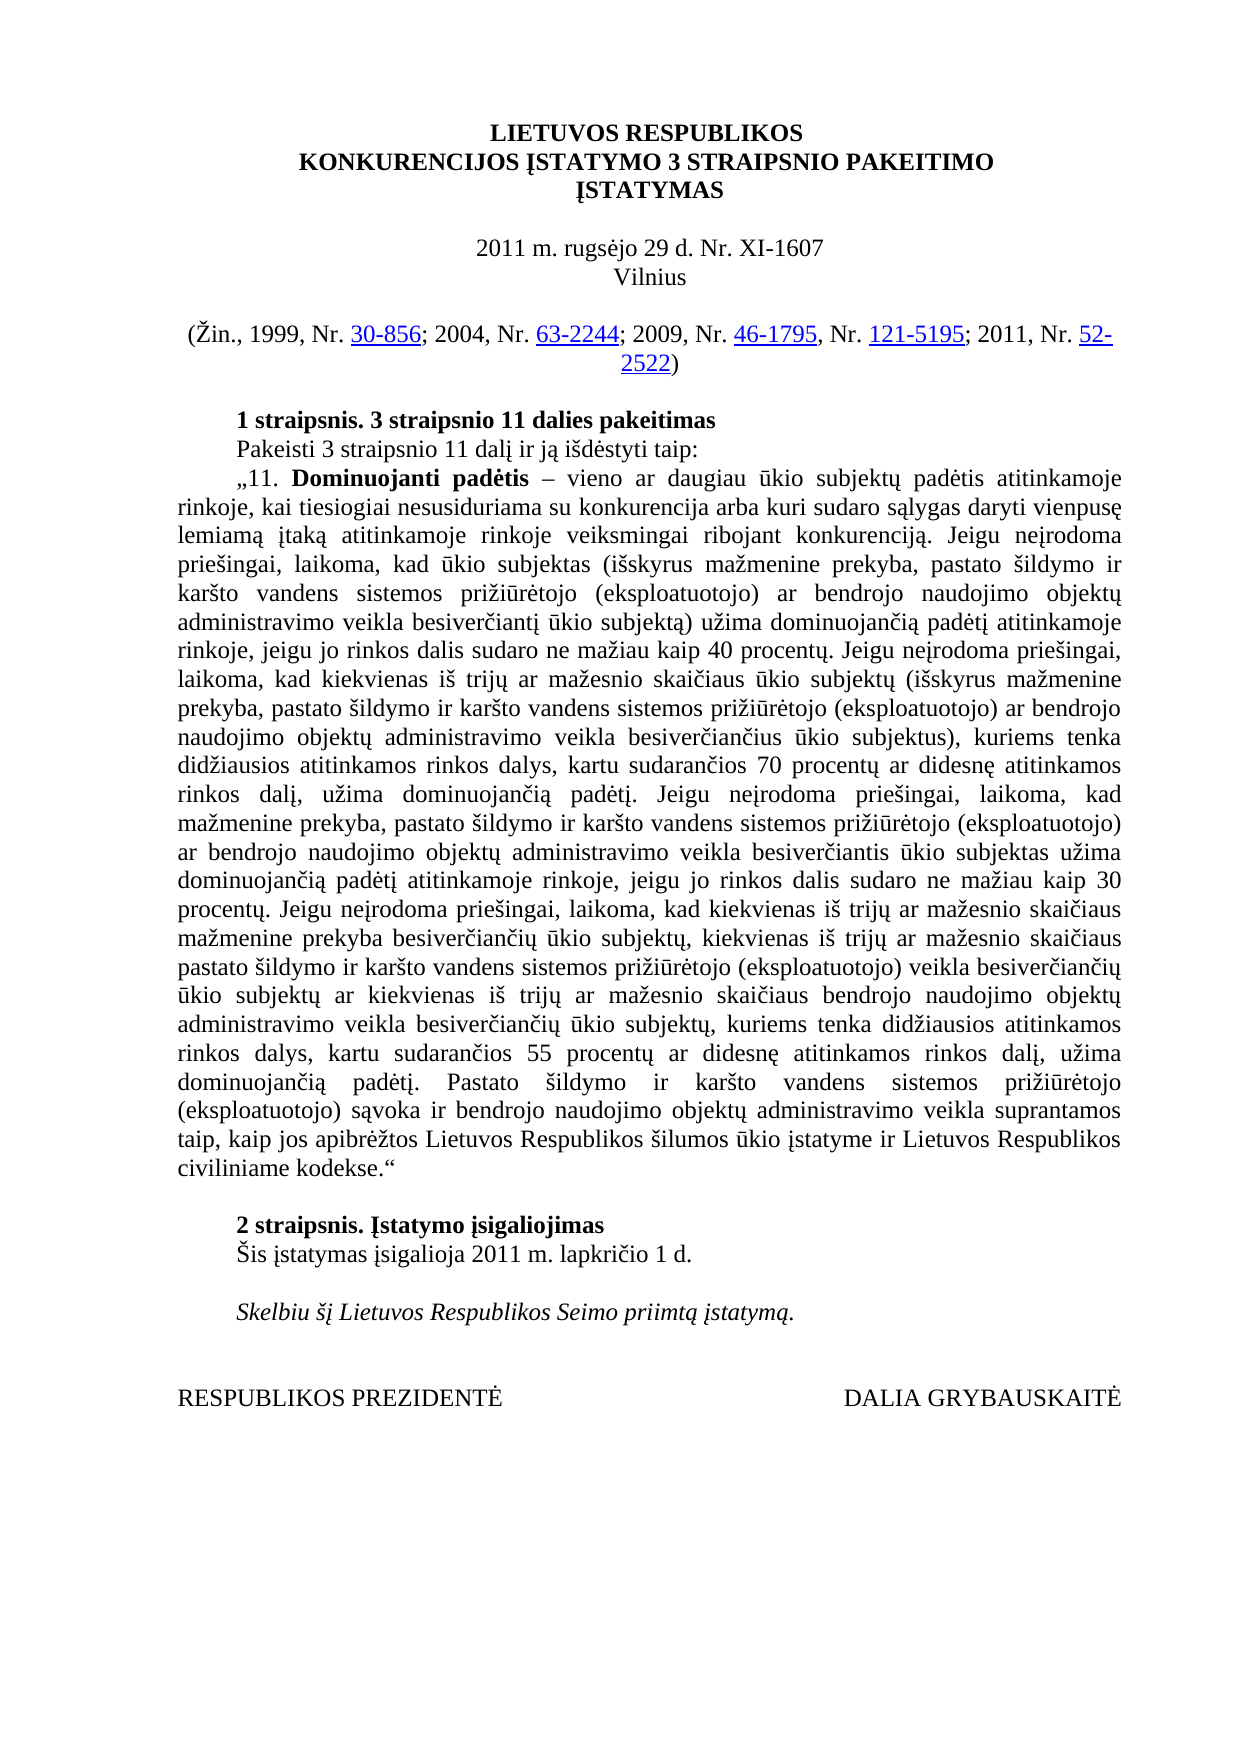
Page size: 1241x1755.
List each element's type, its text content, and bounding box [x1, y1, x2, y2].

text LIETUVOS RESPUBLIKOS [177, 118, 1122, 147]
text RESPUBLIKOS PREZIDENTĖ DALIA GRYBAUSKAITĖ [177, 1383, 1122, 1412]
text Vilnius [177, 262, 1122, 291]
text Pakeisti 3 straipsnio 11 dalį ir ją išdėstyti taip: [177, 434, 1122, 463]
text „11. Dominuojanti padėtis – vieno ar daugiau ūkio subjektų padėtis atitinkamoje rinkoje, kai tiesiogiai nesusiduriama su konkurencija arba kuri sudaro sąlygas daryti vienpusę lemiamą įtaką atitinkamoje rinkoje veiksmingai ribojant konkurenciją. Jeigu neįrodoma priešingai, laikoma, kad ūkio subjektas (išskyrus mažmenine prekyba, pastato šildymo ir karšto vandens sistemos prižiūrėtojo (eksploatuotojo) ar bendrojo naudojimo objektų administravimo veikla besiverčiantį ūkio subjektą) užima dominuojančią padėtį atitinkamoje rinkoje, jeigu jo rinkos dalis sudaro ne mažiau kaip 40 procentų. Jeigu neįrodoma priešingai, laikoma, kad kiekvienas iš trijų ar mažesnio skaičiaus ūkio subjektų (išskyrus mažmenine prekyba, pastato šildymo ir karšto vandens sistemos prižiūrėtojo (eksploatuotojo) ar bendrojo naudojimo objektų administravimo veikla besiverčiančius ūkio subjektus), kuriems tenka didžiausios atitinkamos rinkos dalys, kartu sudarančios 70 procentų ar didesnę atitinkamos rinkos dalį, užima dominuojančią padėtį. Jeigu neįrodoma priešingai, laikoma, kad mažmenine prekyba, pastato šildymo ir karšto vandens sistemos prižiūrėtojo (eksploatuotojo) ar bendrojo naudojimo objektų administravimo veikla besiverčiantis ūkio subjektas užima dominuojančią padėtį atitinkamoje rinkoje, jeigu jo rinkos dalis sudaro ne mažiau kaip 30 procentų. Jeigu neįrodoma priešingai, laikoma, kad kiekvienas iš trijų ar mažesnio skaičiaus mažmenine prekyba besiverčiančių ūkio subjektų, kiekvienas iš trijų ar mažesnio skaičiaus pastato šildymo ir karšto vandens sistemos prižiūrėtojo (eksploatuotojo) veikla besiverčiančių ūkio subjektų ar kiekvienas iš trijų ar mažesnio skaičiaus bendrojo naudojimo objektų administravimo veikla besiverčiančių ūkio subjektų, kuriems tenka didžiausios atitinkamos rinkos dalys, kartu sudarančios 55 procentų ar didesnę atitinkamos rinkos dalį, užima dominuojančią padėtį. Pastato šildymo ir karšto vandens sistemos prižiūrėtojo (eksploatuotojo) sąvoka ir bendrojo naudojimo objektų administravimo veikla suprantamos taip, kaip jos apibrėžtos Lietuvos Respublikos šilumos ūkio įstatyme ir Lietuvos Respublikos civiliniame kodekse.“ [177, 463, 1122, 1182]
text KONKURENCIJOS ĮSTATYMO 3 STRAIPSNIO PAKEITIMO [177, 147, 1122, 176]
text Skelbiu šį Lietuvos Respublikos Seimo priimtą įstatymą. [177, 1297, 1122, 1326]
text ĮSTATYMAS [177, 176, 1122, 204]
text (Žin., 1999, Nr. 30-856; 2004, Nr. 63-2244; 2009, Nr. 46-1795, Nr. 121-5195; 2011, Nr. 52-2522) [177, 319, 1122, 377]
text 2 straipsnis. Įstatymo įsigaliojimas [177, 1211, 1122, 1239]
text Šis įstatymas įsigalioja 2011 m. lapkričio 1 d. [177, 1239, 1122, 1268]
text 1 straipsnis. 3 straipsnio 11 dalies pakeitimas [177, 406, 1122, 434]
text 2011 m. rugsėjo 29 d. Nr. XI-1607 [177, 233, 1122, 262]
